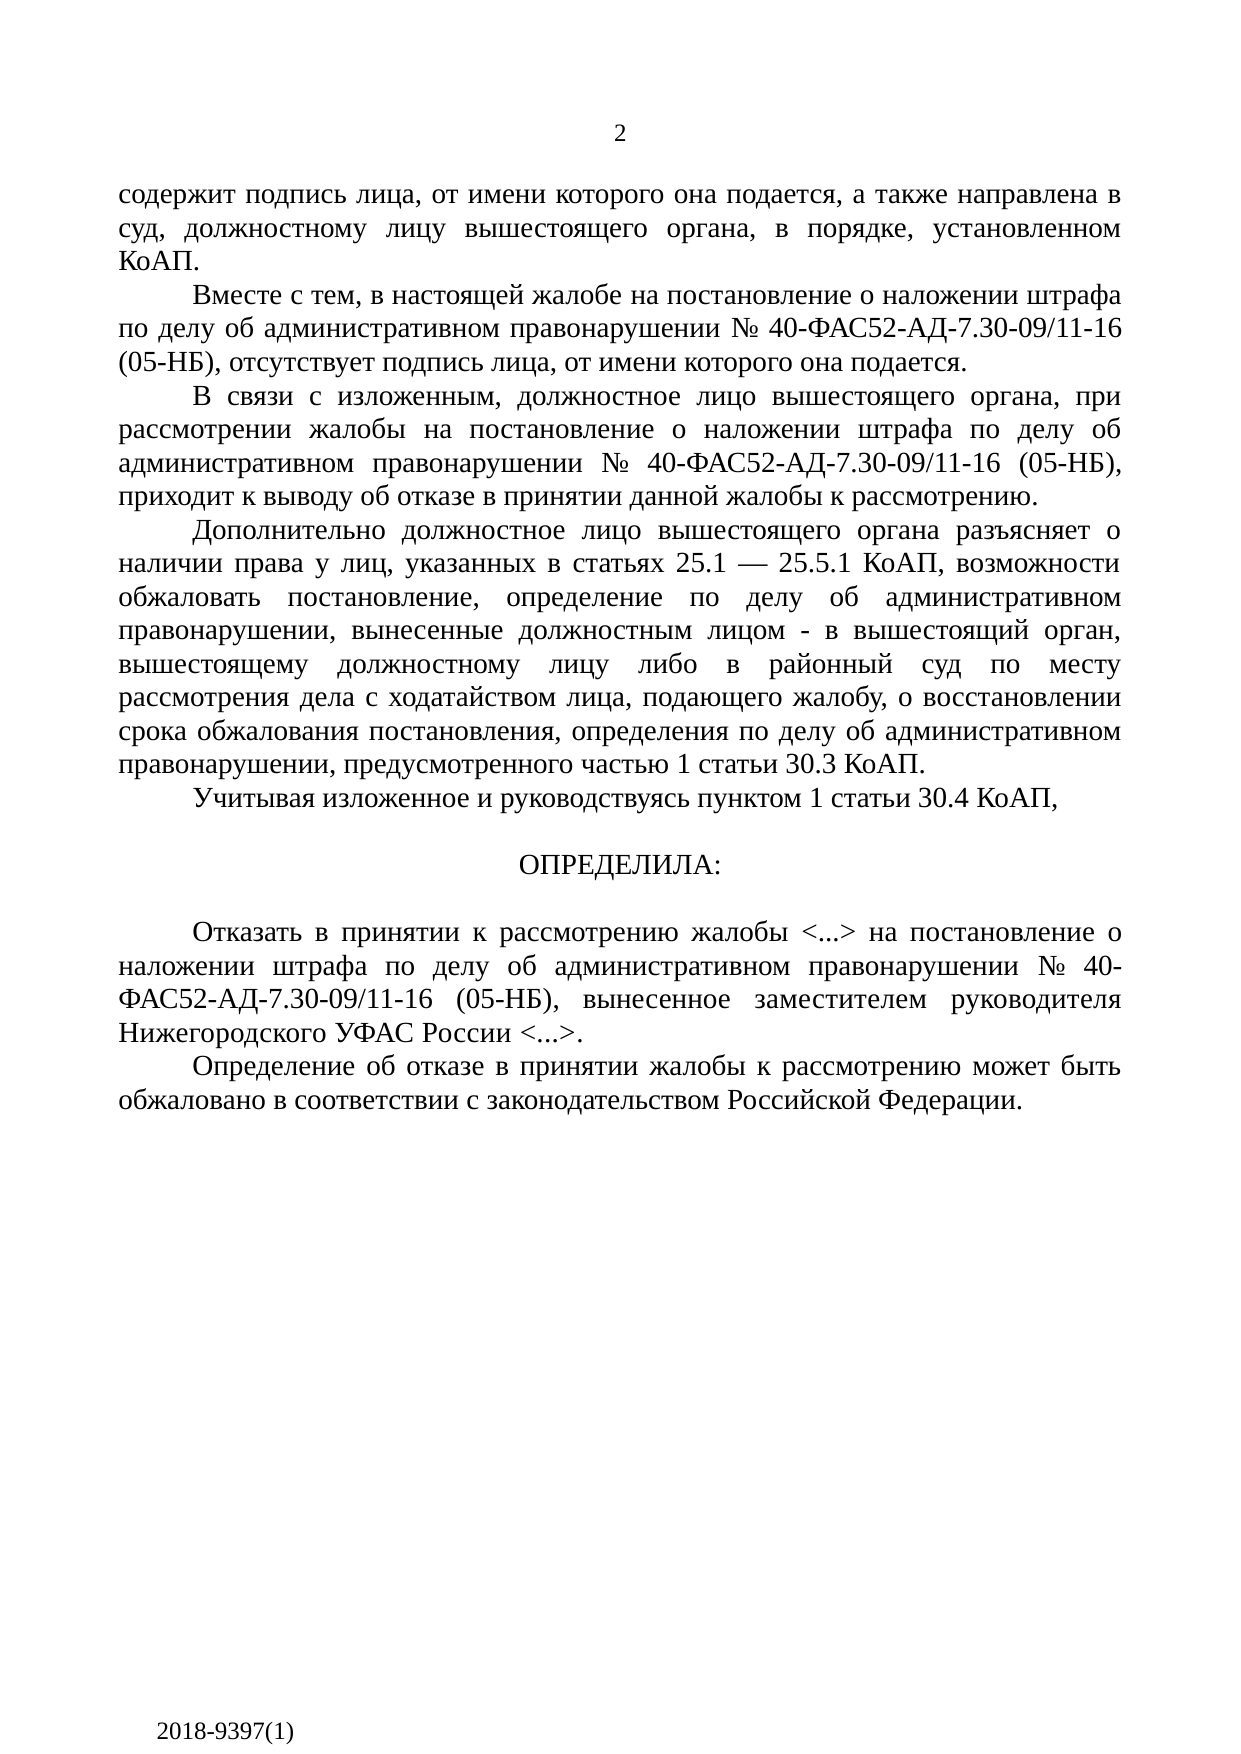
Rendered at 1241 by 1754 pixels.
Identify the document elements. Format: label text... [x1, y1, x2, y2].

text Учитывая изложенное и руководствуясь пунктом 1 статьи 30.4 КоАП, [118, 780, 1122, 814]
text Отказать в принятии к рассмотрению жалобы <...> на постановление о наложении штрафа по делу об административном правонарушении № 40-ФАС52-АД-7.30-09/11-16 (05-НБ), вынесенное заместителем руководителя Нижегородского УФАС России <...>. [118, 914, 1122, 1048]
text ОПРЕДЕЛИЛА: [118, 847, 1122, 881]
text В связи с изложенным, должностное лицо вышестоящего органа, при рассмотрении жалобы на постановление о наложении штрафа по делу об административном правонарушении № 40-ФАС52-АД-7.30-09/11-16 (05-НБ), приходит к выводу об отказе в принятии данной жалобы к рассмотрению. [118, 378, 1122, 512]
text Дополнительно должностное лицо вышестоящего органа разъясняет о наличии права у лиц, указанных в статьях 25.1 — 25.5.1 КоАП, возможности обжаловать постановление, определение по делу об административном правонарушении, вынесенные должностным лицом - в вышестоящий орган, вышестоящему должностному лицу либо в районный суд по месту рассмотрения дела с ходатайством лица, подающего жалобу, о восстановлении срока обжалования постановления, определения по делу об административном правонарушении, предусмотренного частью 1 статьи 30.3 КоАП. [118, 512, 1122, 780]
text Вместе с тем, в настоящей жалобе на постановление о наложении штрафа по делу об административном правонарушении № 40-ФАС52-АД-7.30-09/11-16 (05-НБ), отсутствует подпись лица, от имени которого она подается. [118, 277, 1122, 378]
text содержит подпись лица, от имени которого она подается, а также направлена в суд, должностному лицу вышестоящего органа, в порядке, установленном КоАП. [118, 176, 1122, 277]
text Определение об отказе в принятии жалобы к рассмотрению может быть обжаловано в соответствии с законодательством Российской Федерации. [118, 1048, 1122, 1116]
